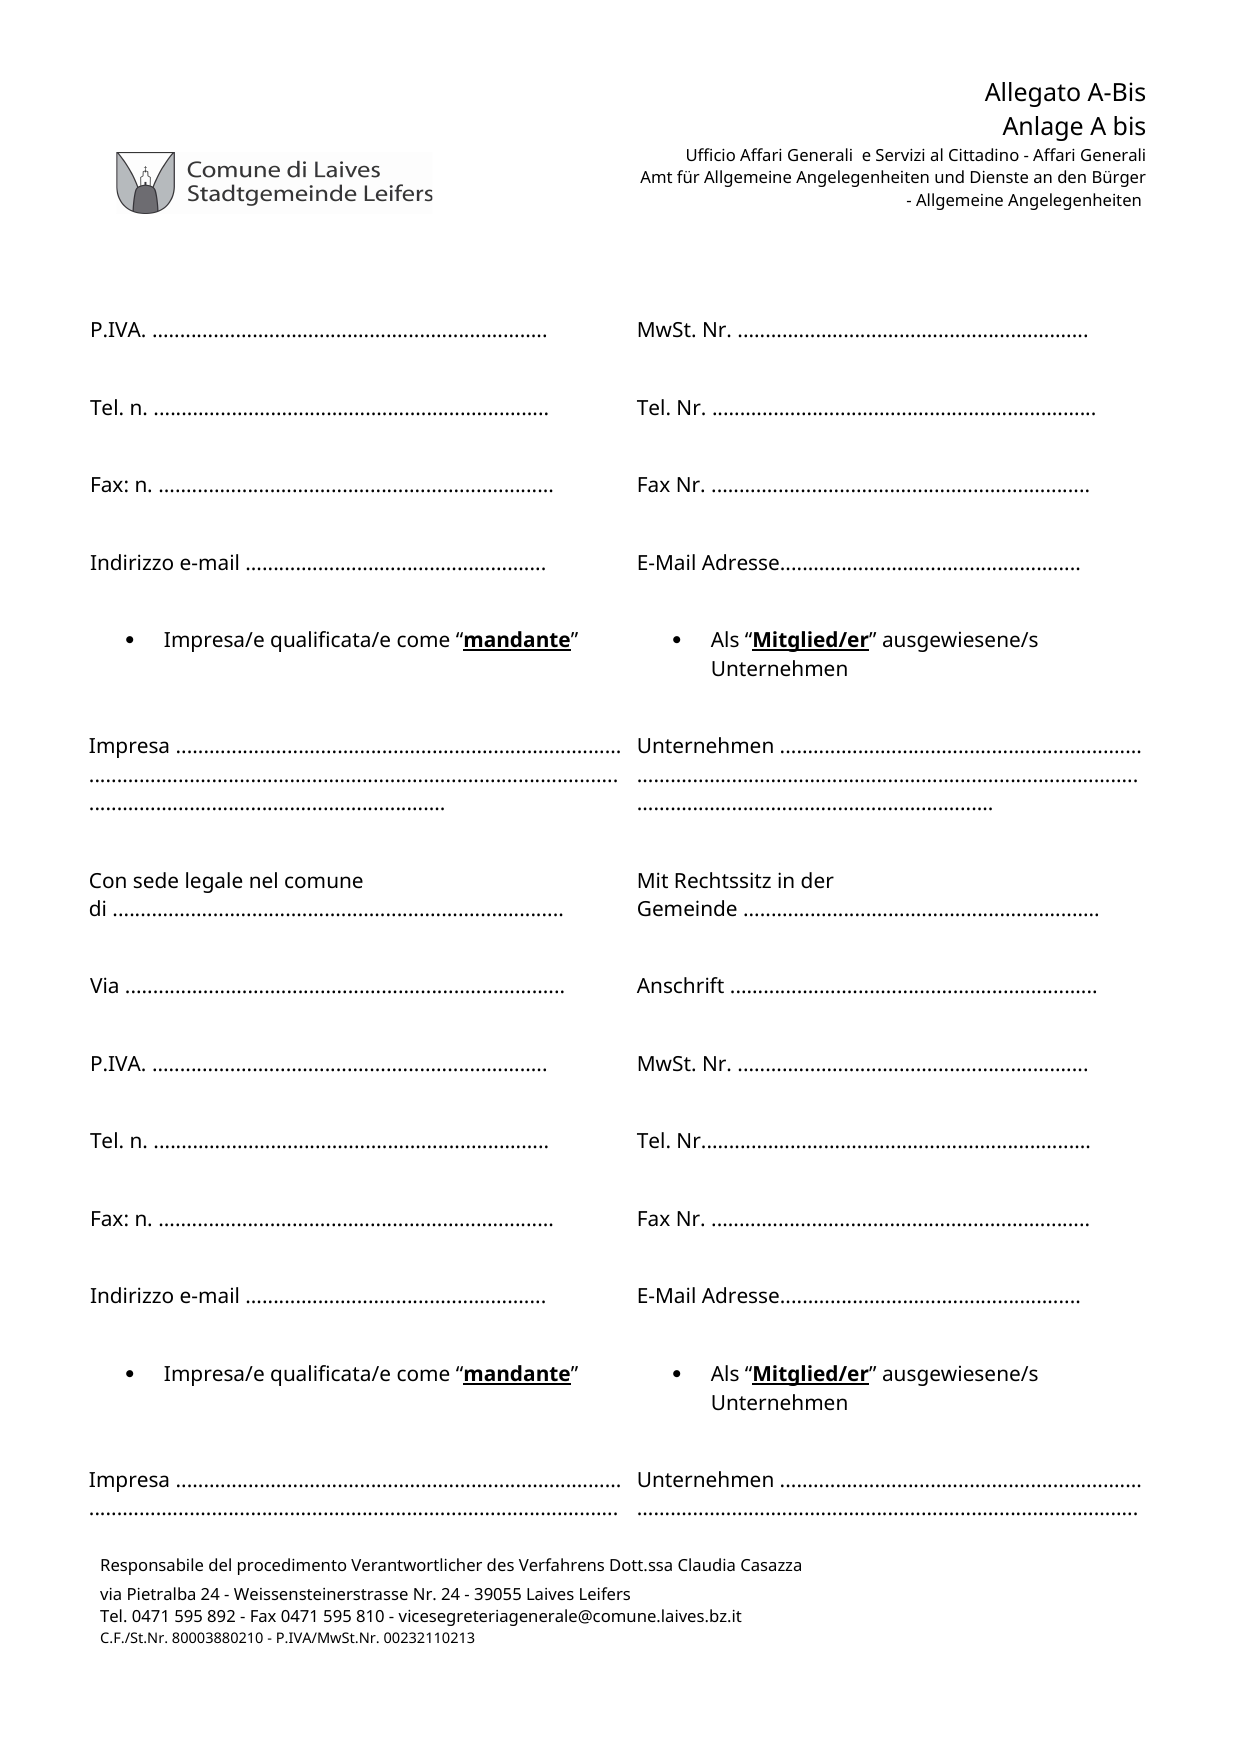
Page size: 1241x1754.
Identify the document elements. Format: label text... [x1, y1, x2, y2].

table_cell Fax Nr. .................................................................... [629, 1174, 1149, 1251]
table_cell E-Mail Adresse...................................................... [629, 1251, 1149, 1329]
table_cell MwSt. Nr. ............................................................... [629, 285, 1149, 362]
table_cell Tel. n. ....................................................................... [83, 1096, 629, 1174]
table_cell Unternehmen ........................................................................................................................................................................................................................... [629, 701, 1149, 835]
table_cell Indirizzo e-mail ...................................................... [83, 518, 629, 595]
table_cell Anschrift .................................................................. [629, 941, 1149, 1019]
table_cell Tel. Nr...................................................................... [629, 1096, 1149, 1174]
table_cell Tel. Nr. ..................................................................... [629, 363, 1149, 440]
table_cell E-Mail Adresse...................................................... [629, 518, 1149, 595]
table_cell Unternehmen ........................................................................................................................................................... [629, 1435, 1149, 1528]
table_cell P.IVA. ....................................................................... [83, 1019, 629, 1096]
table_cell Mit Rechtssitz in der Gemeinde ................................................................ [629, 835, 1149, 941]
table_cell P.IVA. ....................................................................... [83, 285, 629, 362]
table_cell Indirizzo e-mail ...................................................... [83, 1251, 629, 1329]
table_cell MwSt. Nr. ............................................................... [629, 1019, 1149, 1096]
table_cell Impresa/e qualificata/e come “mandante” [83, 1329, 629, 1435]
table_cell Fax: n. ....................................................................... [83, 1174, 629, 1251]
table_cell Impresa ............................................................................................................................................................................................................................................... [83, 701, 629, 835]
table_cell Impresa/e qualificata/e come “mandante” [83, 595, 629, 701]
picture [116, 152, 433, 214]
table_cell Fax Nr. .................................................................... [629, 440, 1149, 517]
table_cell Via ............................................................................... [83, 941, 629, 1019]
table_cell Als “Mitglied/er” ausgewiesene/s Unternehmen [629, 595, 1149, 701]
table_cell Con sede legale nel comune di ................................................................................. [83, 835, 629, 941]
table_cell Tel. n. ....................................................................... [83, 363, 629, 440]
table_cell Als “Mitglied/er” ausgewiesene/s Unternehmen [629, 1329, 1149, 1435]
table_cell Impresa ............................................................................................................................................................................... [83, 1435, 629, 1528]
table_cell Fax: n. ....................................................................... [83, 440, 629, 517]
